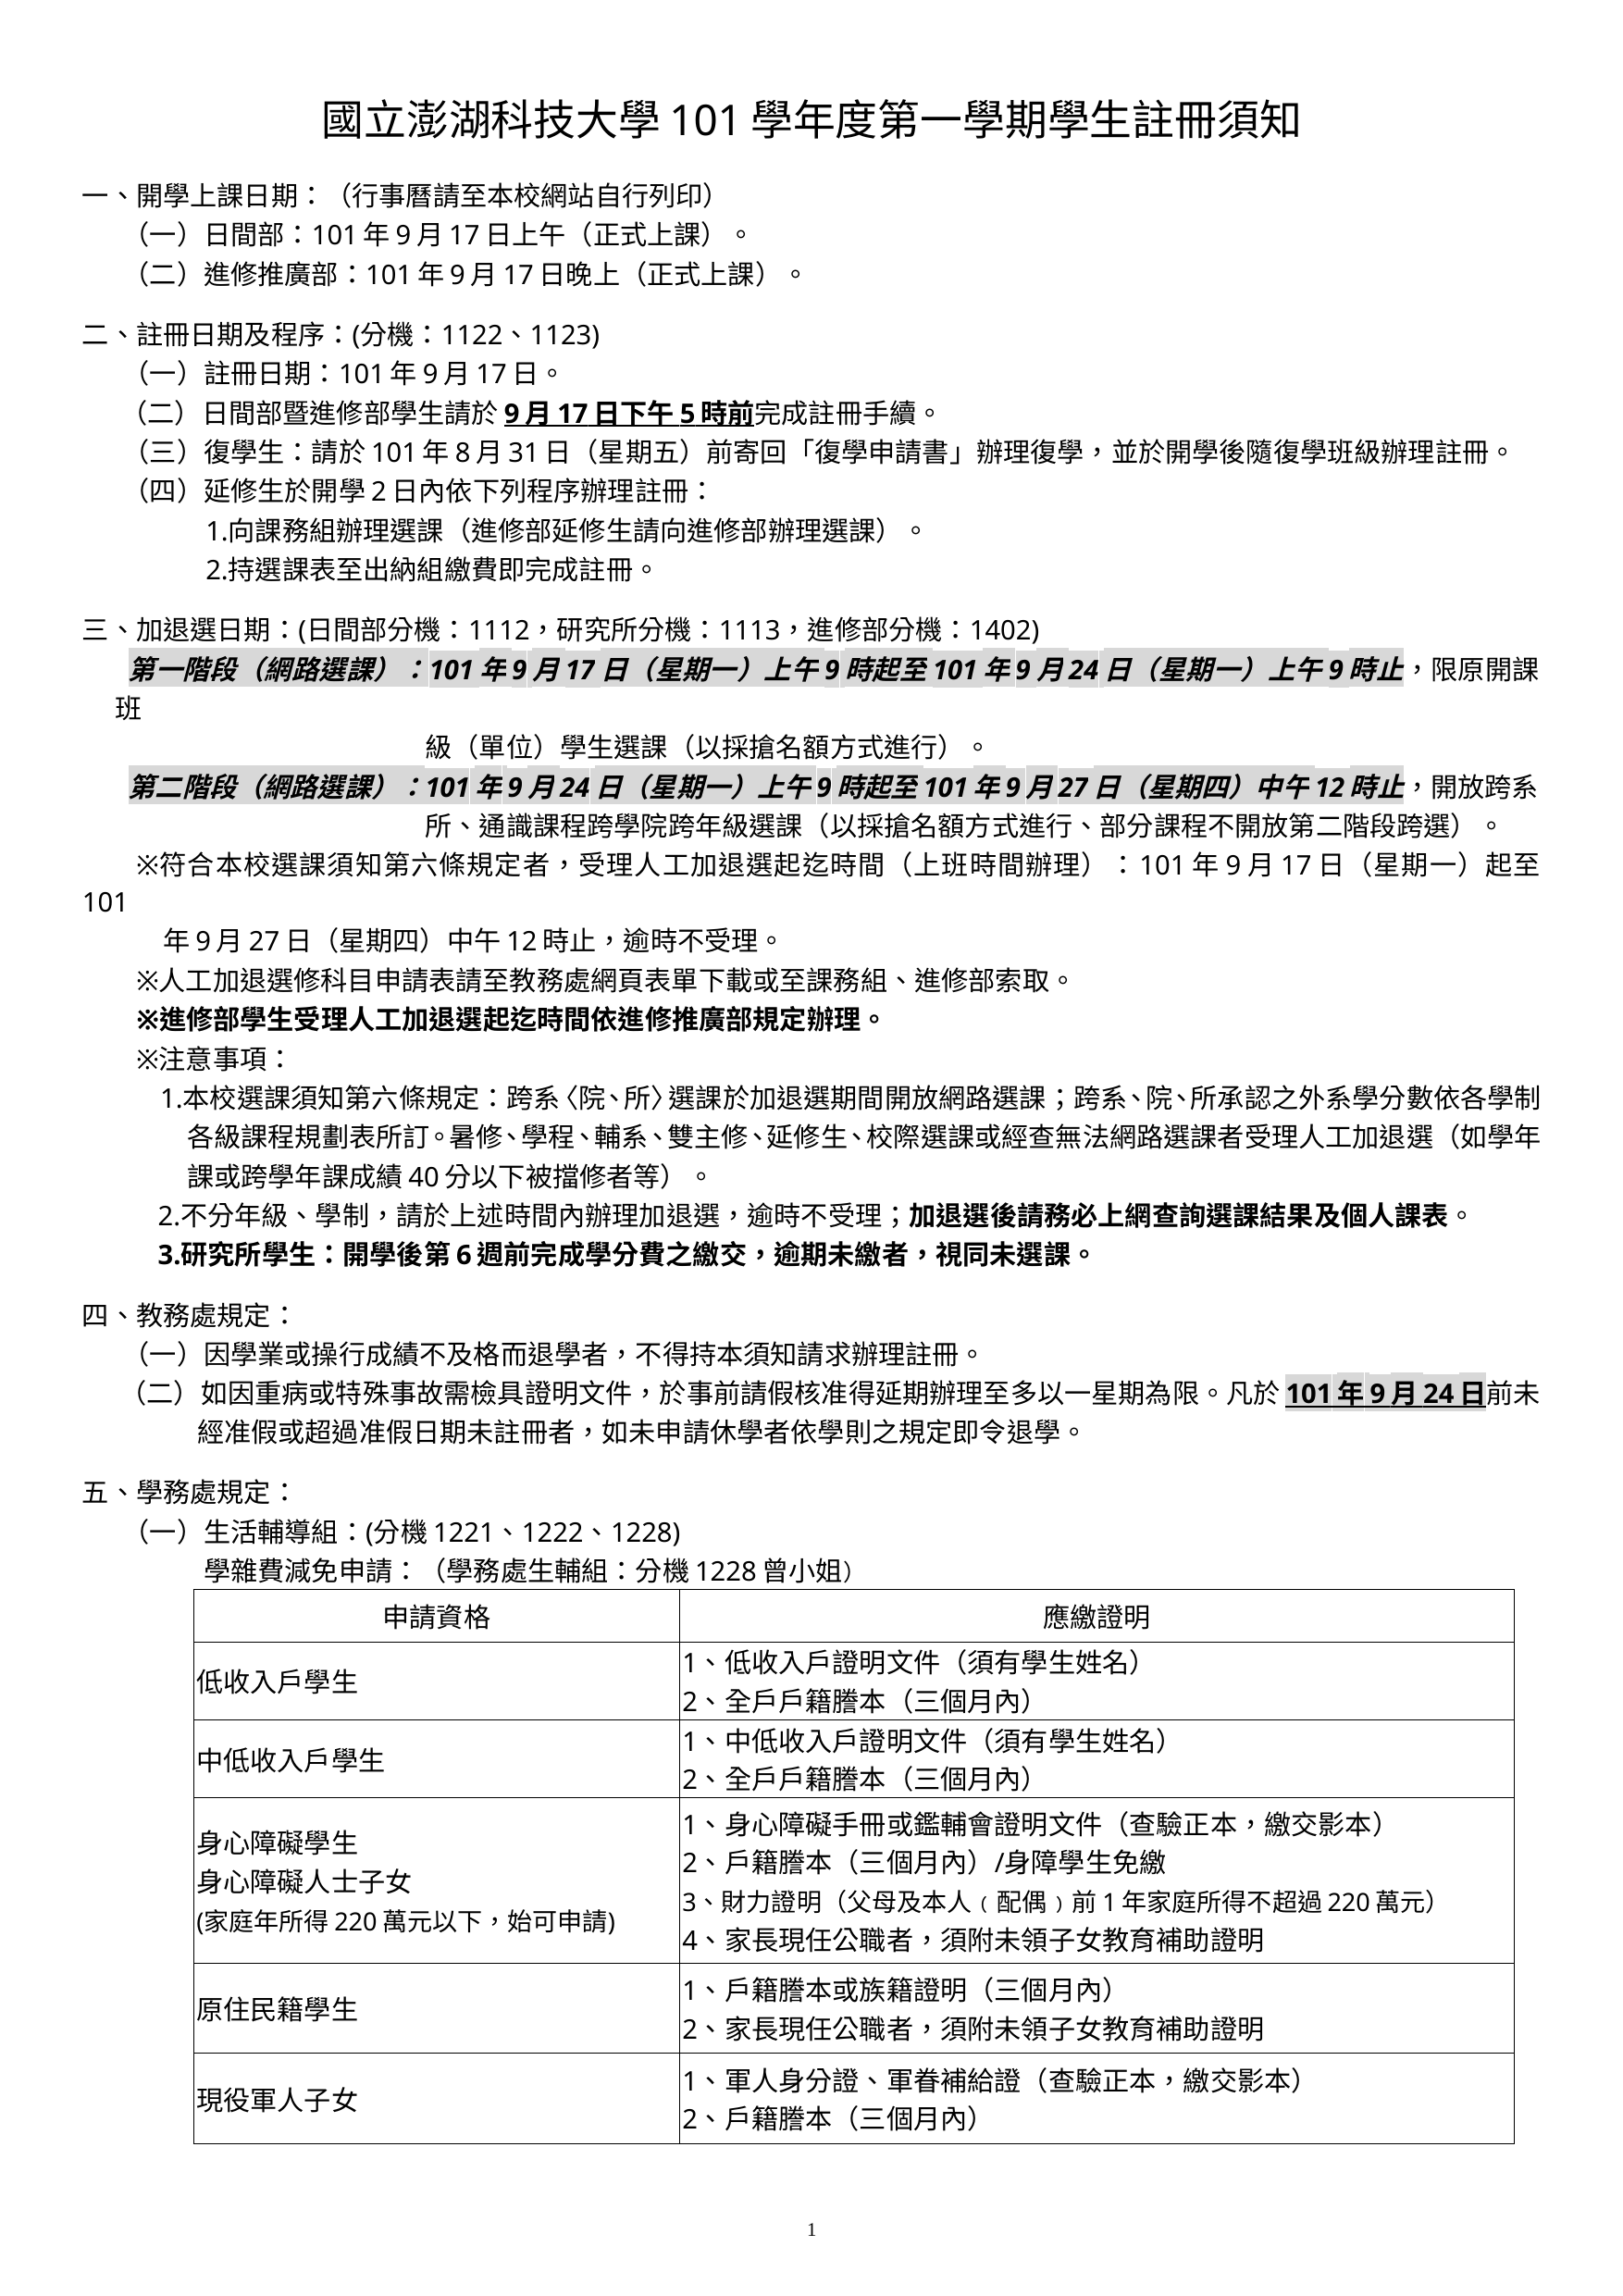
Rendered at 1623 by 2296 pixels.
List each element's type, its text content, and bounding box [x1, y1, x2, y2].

text （一）因學業或操行成績不及格而退學者，不得持本須知請求辦理註冊。 [82, 1333, 1541, 1372]
text ※注意事項： [82, 1037, 1541, 1076]
table_cell 1、中低收入戶證明文件（須有學生姓名） 2、全戶戶籍謄本（三個月內） [680, 1720, 1514, 1797]
text （二）如因重病或特殊事故需檢具證明文件，於事前請假核准得延期辦理至多以一星期為限。凡於101年9月24日前未 [119, 1372, 1541, 1411]
text 學雜費減免申請：（學務處生輔組：分機1228曾小姐） [82, 1550, 1541, 1589]
text （二）日間部暨進修部學生請於9月17日下午5時前完成註冊手續。 [120, 391, 1541, 431]
table_cell 原住民籍學生 [194, 1964, 679, 2053]
text 國立澎湖科技大學101學年度第一學期學生註冊須知 [82, 86, 1541, 148]
text 年9月27日（星期四）中午12時止，逾時不受理。 [82, 920, 1541, 959]
text （一）日間部：101年9月17日上午（正式上課）。 [82, 214, 1541, 253]
table_cell 低收入戶學生 [194, 1643, 679, 1719]
text 所、通識課程跨學院跨年級選課（以採搶名額方式進行、部分課程不開放第二階段跨選）。 [115, 804, 1541, 844]
table_cell 身心障礙學生 身心障礙人士子女 (家庭年所得220萬元以下，始可申請) [194, 1798, 679, 1963]
table_cell 1、低收入戶證明文件（須有學生姓名） 2、全戶戶籍謄本（三個月內） [680, 1643, 1514, 1719]
text 1.向課務組辦理選課（進修部延修生請向進修部辦理選課）。 [152, 509, 1541, 549]
text 1.本校選課須知第六條規定：跨系〈院、所〉選課於加退選期間開放網路選課；跨系、院、所承認之外系學分數依各學制各級課程規劃表所訂。暑修、學程、輔系、雙主修、延修生、校際選課或經查無法網路選課者受理人工加退選（如學年課或跨學年課成績40分以下被擋修者等）。 [160, 1076, 1541, 1195]
text 四、教務處規定： [82, 1294, 1541, 1333]
text （二）進修推廣部：101年9月17日晚上（正式上課）。 [82, 253, 1541, 292]
text 二、註冊日期及程序：(分機：1122、1123) [82, 313, 1541, 353]
text （一）生活輔導組：(分機1221、1222、1228) [82, 1510, 1541, 1550]
table_cell 1、戶籍謄本或族籍證明（三個月內） 2、家長現任公職者，須附未領子女教育補助證明 [680, 1964, 1514, 2053]
text 五、學務處規定： [82, 1471, 1541, 1510]
text ※符合本校選課須知第六條規定者，受理人工加退選起迄時間（上班時間辦理）：101年9月17日（星期一）起至101 [82, 844, 1541, 920]
table_header 申請資格 [194, 1590, 679, 1641]
text 第二階段（網路選課）：101年9月24日（星期一）上午9時起至101年9月27日（星期四）中午12時止，開放跨系 [115, 765, 1541, 804]
table_header 應繳證明 [680, 1590, 1514, 1641]
text 第一階段（網路選課）：101年9月17日（星期一）上午9時起至101年9月24日（星期一）上午9時止，限原開課班 [115, 648, 1541, 726]
table_cell 1、軍人身分證、軍眷補給證（查驗正本，繳交影本） 2、戶籍謄本（三個月內） [680, 2054, 1514, 2143]
text （三）復學生：請於101年8月31日（星期五）前寄回「復學申請書」辦理復學，並於開學後隨復學班級辦理註冊。 [82, 431, 1541, 470]
text 2.不分年級、學制，請於上述時間內辦理加退選，逾時不受理；加退選後請務必上網查詢選課結果及個人課表。 [82, 1195, 1541, 1234]
text （四）延修生於開學2日內依下列程序辦理註冊： [82, 470, 1541, 509]
text ※進修部學生受理人工加退選起迄時間依進修推廣部規定辦理。 [82, 999, 1541, 1037]
text （一）註冊日期：101年9月17日。 [82, 353, 1541, 391]
text 三、加退選日期：(日間部分機：1112，研究所分機：1113，進修部分機：1402) [82, 609, 1541, 648]
text 3.研究所學生：開學後第6週前完成學分費之繳交，逾期未繳者，視同未選課。 [82, 1234, 1541, 1272]
table_cell 現役軍人子女 [194, 2054, 679, 2143]
text 一、開學上課日期：（行事曆請至本校網站自行列印） [82, 174, 1541, 214]
text ※人工加退選修科目申請表請至教務處網頁表單下載或至課務組、進修部索取。 [82, 959, 1541, 999]
text 經准假或超過准假日期未註冊者，如未申請休學者依學則之規定即令退學。 [156, 1411, 1541, 1450]
table_cell 中低收入戶學生 [194, 1720, 679, 1797]
text 級（單位）學生選課（以採搶名額方式進行）。 [115, 726, 1541, 765]
table_cell 1、身心障礙手冊或鑑輔會證明文件（查驗正本，繳交影本） 2、戶籍謄本（三個月內）/身障學生免繳 3、財力證明（父母及本人﹙配偶﹚前1年家庭所得不超過220萬元） 4、家長現任公職者，須附未領子女教育補助證明 [680, 1798, 1514, 1963]
text 2.持選課表至出納組繳費即完成註冊。 [152, 549, 1541, 588]
